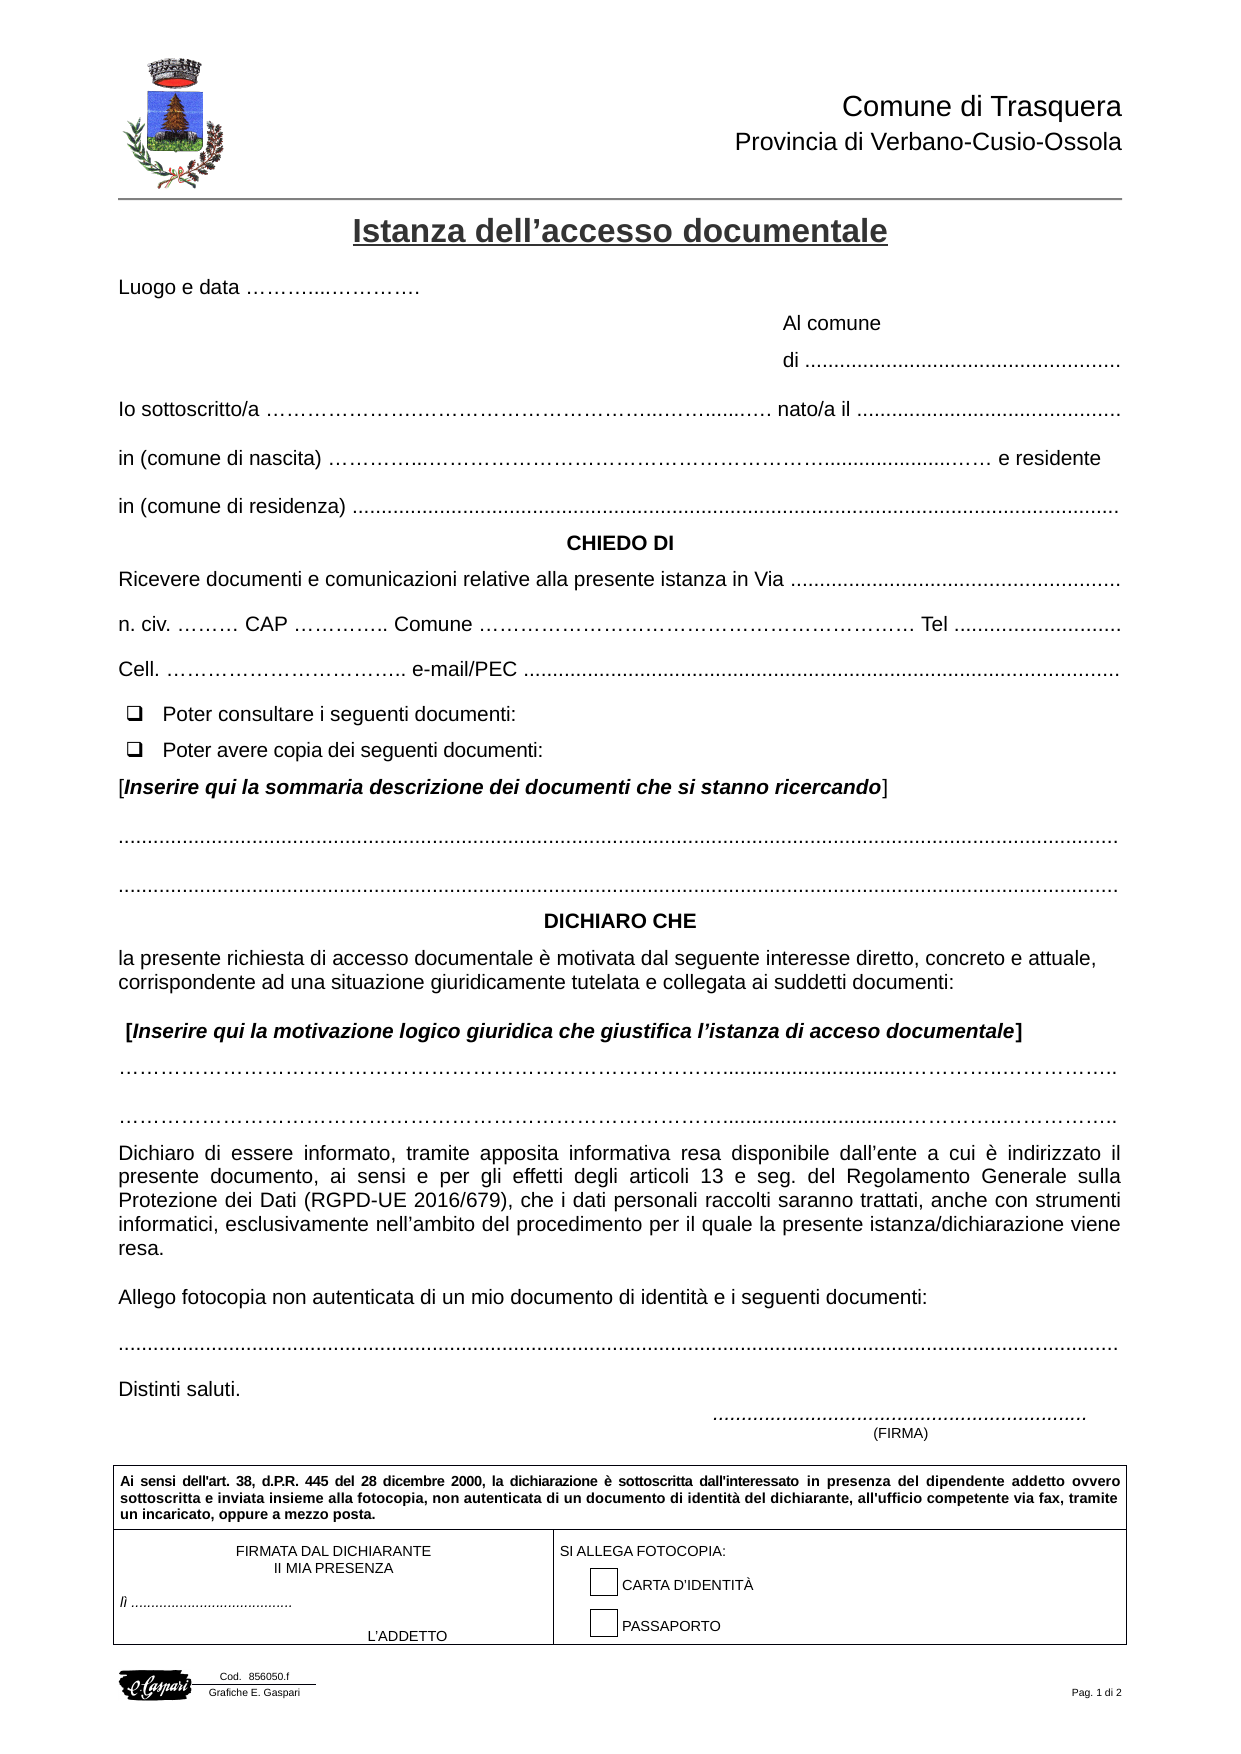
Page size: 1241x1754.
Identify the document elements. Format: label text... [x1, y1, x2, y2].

text Provincia di Verbano-Cusio-Ossola [224, 127, 1122, 156]
text Io sottoscritto/a ………………….……………………………...…….......…. nato/a il [118, 396, 1122, 420]
text [Inserire qui la sommaria descrizione dei documenti che si stanno ricercando] [118, 775, 1122, 799]
text Comune di Trasquera [224, 89, 1122, 122]
text Distinti saluti. [118, 1377, 1122, 1401]
picture [122, 58, 224, 189]
text DICHIARO CHE [118, 909, 1122, 933]
picture [118, 1669, 192, 1701]
subtitle Istanza dell’accesso documentale [118, 211, 1122, 249]
list Poter consultare i seguenti documenti: [125, 702, 1122, 726]
table_cell FIRMATA DAL DICHIARANTE II MIA PRESENZA lì ........................................ L’ADDETTO [114, 1530, 553, 1644]
text di [783, 347, 1122, 371]
text n. civ. ……… CAP ………….. Comune ……………………………………………………… Tel [118, 612, 1122, 636]
text la presente richiesta di accesso documentale è motivata dal seguente interesse diretto, concreto e attuale, corrispondente ad una situazione giuridicamente tutelata e collegata ai suddetti documenti: [118, 946, 1122, 993]
text in (comune di residenza) [118, 494, 1122, 518]
text [Inserire qui la motivazione logico giuridica che giustifica l’istanza di acceso documentale] [125, 1018, 1122, 1042]
text Allego fotocopia non autenticata di un mio documento di identità e i seguenti documenti: [118, 1285, 1122, 1309]
text Ricevere documenti e comunicazioni relative alla presente istanza in Via [118, 567, 1122, 591]
text in (comune di nascita) …………...…………………………………………………......................…… e residente [118, 445, 1122, 469]
text ……………………………………………………………………………................................…………..…………….. [118, 1055, 1122, 1079]
text ................................................................. [679, 1401, 1122, 1425]
text ……………………………………………………………………………................................…………..…………….. [118, 1104, 1122, 1128]
text Dichiaro di essere informato, tramite apposita informativa resa disponibile dall’ente a cui è indirizzato il presente documento, ai sensi e per gli effetti degli articoli 13 e seg. del Regolamento Generale sulla Protezione dei Dati (RGPD-UE 2016/679), che i dati personali raccolti saranno trattati, anche con strumenti informatici, esclusivamente nell’ambito del procedimento per il quale la presente istanza/dichiarazione viene resa. [118, 1140, 1122, 1260]
text (FIRMA) [679, 1425, 1122, 1442]
text Luogo e data ………....…………. [118, 274, 1122, 298]
table_cell SI ALLEGA FOTOCOPIA: CARTA D’IDENTITÀ PASSAPORTO [554, 1530, 1126, 1644]
text Cell. …………………………….. e-mail/PEC [118, 657, 1122, 681]
list Poter avere copia dei seguenti documenti: [125, 738, 1122, 762]
text Al comune [783, 311, 1122, 335]
text CHIEDO DI [118, 531, 1122, 555]
table_header Ai sensi dell'art. 38, d.P.R. 445 del 28 dicembre 2000, la dichiarazione è sottoscritta dall'interessato in presenza del dipendente addetto ovvero sottoscritta e inviata insieme alla fotocopia, non autenticata di un documento di identità del dichiarante, all'ufficio competente via fax, tramite un incaricato, oppure a mezzo posta. [114, 1466, 1126, 1529]
